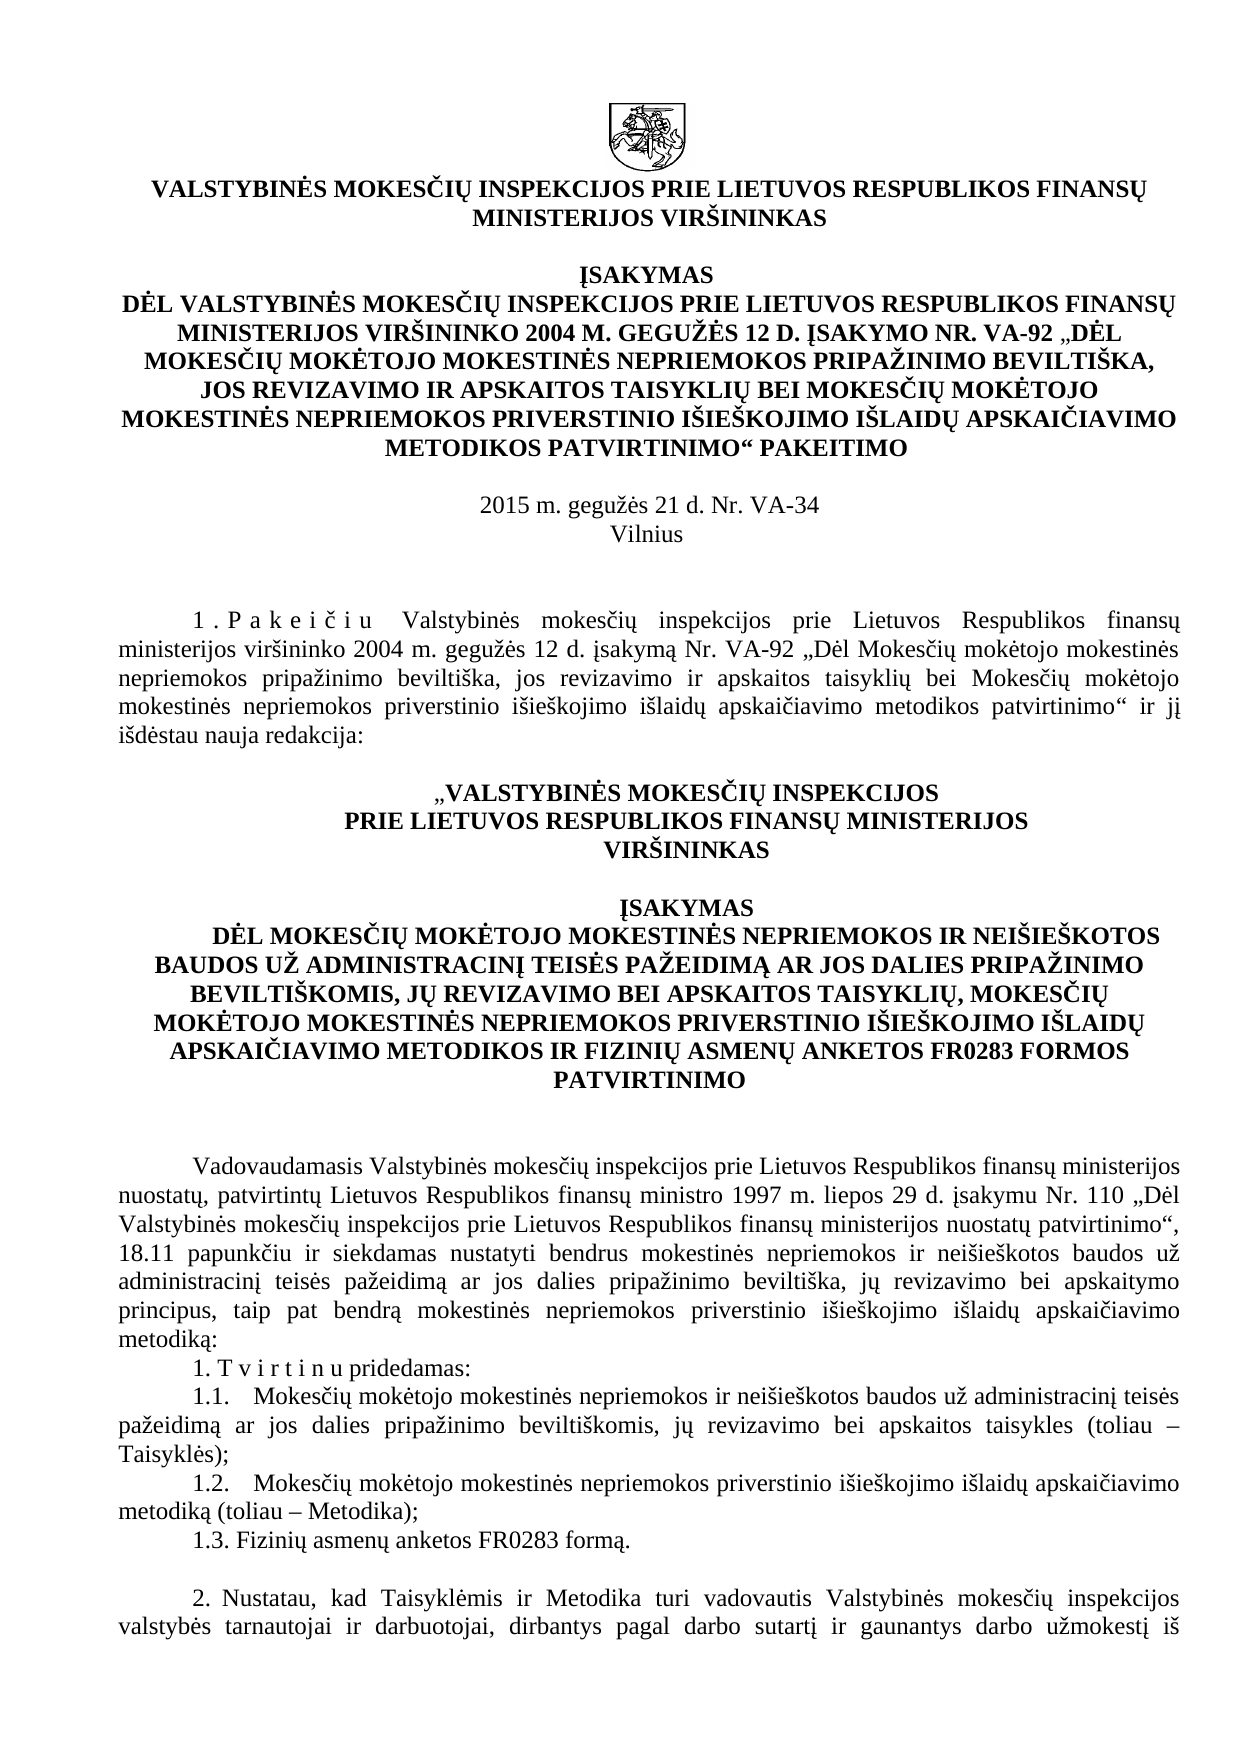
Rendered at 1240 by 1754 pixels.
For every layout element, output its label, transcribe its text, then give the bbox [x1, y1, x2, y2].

text DĖL Valstybinės mokesčių inspekcijos prie Lietuvos Respublikos finansų ministerijos viršininko 2004 m. gegužės 12 d. įsakymO Nr. VA-92 „DĖL MOKESČIŲ MOKĖTOJO MOKESTINĖS NEPRIEMOKOS PRIPAŽINIMO BEVILTIŠKA, JOS REVIZAVIMO IR APSKAITOS TAISYKLIŲ BEI MOKESČIŲ MOKĖTOJO MOKESTINĖS NEPRIEMOKOS PRIVERSTINIO IŠIEŠKOJIMO IŠLAIDŲ APSKAIČIAVIMO METODIKOS PATVIRTINIMO“ PAKEITIMO [118, 289, 1181, 461]
text 1.1. Mokesčių mokėtojo mokestinės nepriemokos ir neišieškotos baudos už administracinį teisės pažeidimą ar jos dalies pripažinimo beviltiškomis, jų revizavimo bei apskaitos taisykles (toliau – Taisyklės); [118, 1381, 1181, 1468]
text 2. Nustatau, kad Taisyklėmis ir Metodika turi vadovautis Valstybinės mokesčių inspekcijos valstybės tarnautojai ir darbuotojai, dirbantys pagal darbo sutartį ir gaunantys darbo užmokestį iš [118, 1583, 1181, 1640]
text 1.Pakeičiu Valstybinės mokesčių inspekcijos prie Lietuvos Respublikos finansų ministerijos viršininko 2004 m. gegužės 12 d. įsakymą Nr. VA-92 „Dėl Mokesčių mokėtojo mokestinės nepriemokos pripažinimo beviltiška, jos revizavimo ir apskaitos taisyklių bei Mokesčių mokėtojo mokestinės nepriemokos priverstinio išieškojimo išlaidų apskaičiavimo metodikos patvirtinimo“ ir jį išdėstau nauja redakcija: [118, 605, 1181, 749]
text Vilnius [118, 519, 1181, 548]
text Dėl Mokesčių mokėtojo mokestinės nepriemokos ir neišieškotos baudos už administracinį teisės pažeidimą ar jos dalies pripažinimo beviltiškomis, jų revizavimo bei apskaitos taisyklių, Mokesčių mokėtojo mokestinės nepriemokos priverstinio išieškojimo išlaidų apskaičiavimo metodikos Ir FIZINIŲ ASMENŲ ANKETOS FR0283 FORMOS patvirtinimo [118, 921, 1181, 1094]
text PRIE LIETUVOS RESPUBLIKOS FINANSŲ MINISTERIJOS [118, 806, 1181, 835]
text Vadovaudamasis Valstybinės mokesčių inspekcijos prie Lietuvos Respublikos finansų ministerijos nuostatų, patvirtintų Lietuvos Respublikos finansų ministro 1997 m. liepos 29 d. įsakymu Nr. 110 „Dėl Valstybinės mokesčių inspekcijos prie Lietuvos Respublikos finansų ministerijos nuostatų patvirtinimo“, 18.11 papunkčiu ir siekdamas nustatyti bendrus mokestinės nepriemokos ir neišieškotos baudos už administracinį teisės pažeidimą ar jos dalies pripažinimo beviltiška, jų revizavimo bei apskaitymo principus, taip pat bendrą mokestinės nepriemokos priverstinio išieškojimo išlaidų apskaičiavimo metodiką: [118, 1151, 1181, 1353]
text ĮSAKYMAS [118, 260, 1181, 289]
text ĮSAKYMAS [118, 893, 1181, 921]
text 1.3. Fizinių asmenų anketos FR0283 formą. [192, 1525, 1181, 1554]
text VIRŠININKAS [118, 835, 1181, 864]
text 1. T v i r t i n u pridedamas: [118, 1353, 1181, 1381]
text VALSTYBINĖS MOKESČIŲ INSPEKCIJOS PRIE LIETUVOS RESPUBLIKOS FINANSŲ MINISTERIJOS VIRŠININKAS [118, 174, 1181, 231]
text 1.2. Mokesčių mokėtojo mokestinės nepriemokos priverstinio išieškojimo išlaidų apskaičiavimo metodiką (toliau – Metodika); [118, 1468, 1181, 1525]
text „VALSTYBINĖS MOKESČIŲ INSPEKCIJOS [118, 778, 1181, 806]
text 2015 m. gegužės 21 d. Nr. VA-34 [118, 490, 1181, 519]
